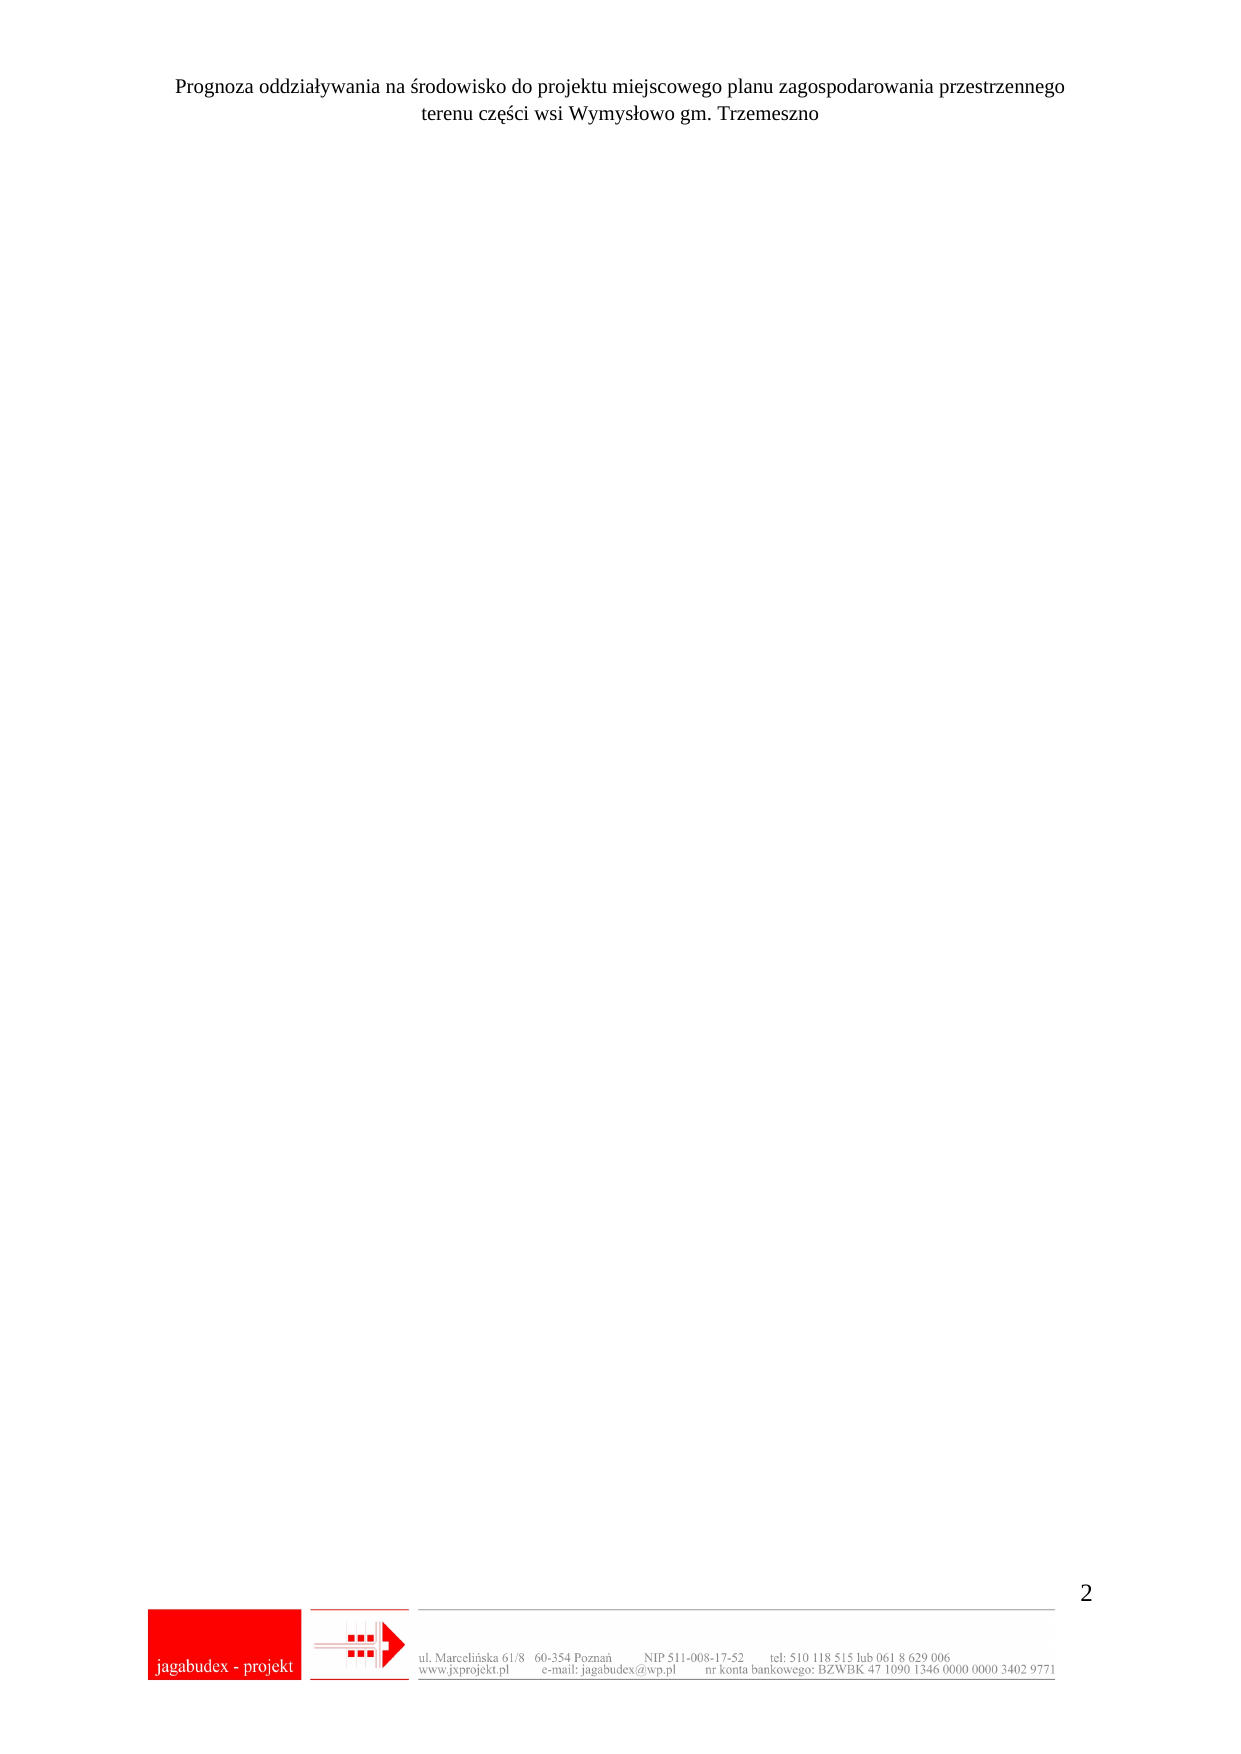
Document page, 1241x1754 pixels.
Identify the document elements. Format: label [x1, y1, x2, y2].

picture [147, 1606, 1056, 1681]
